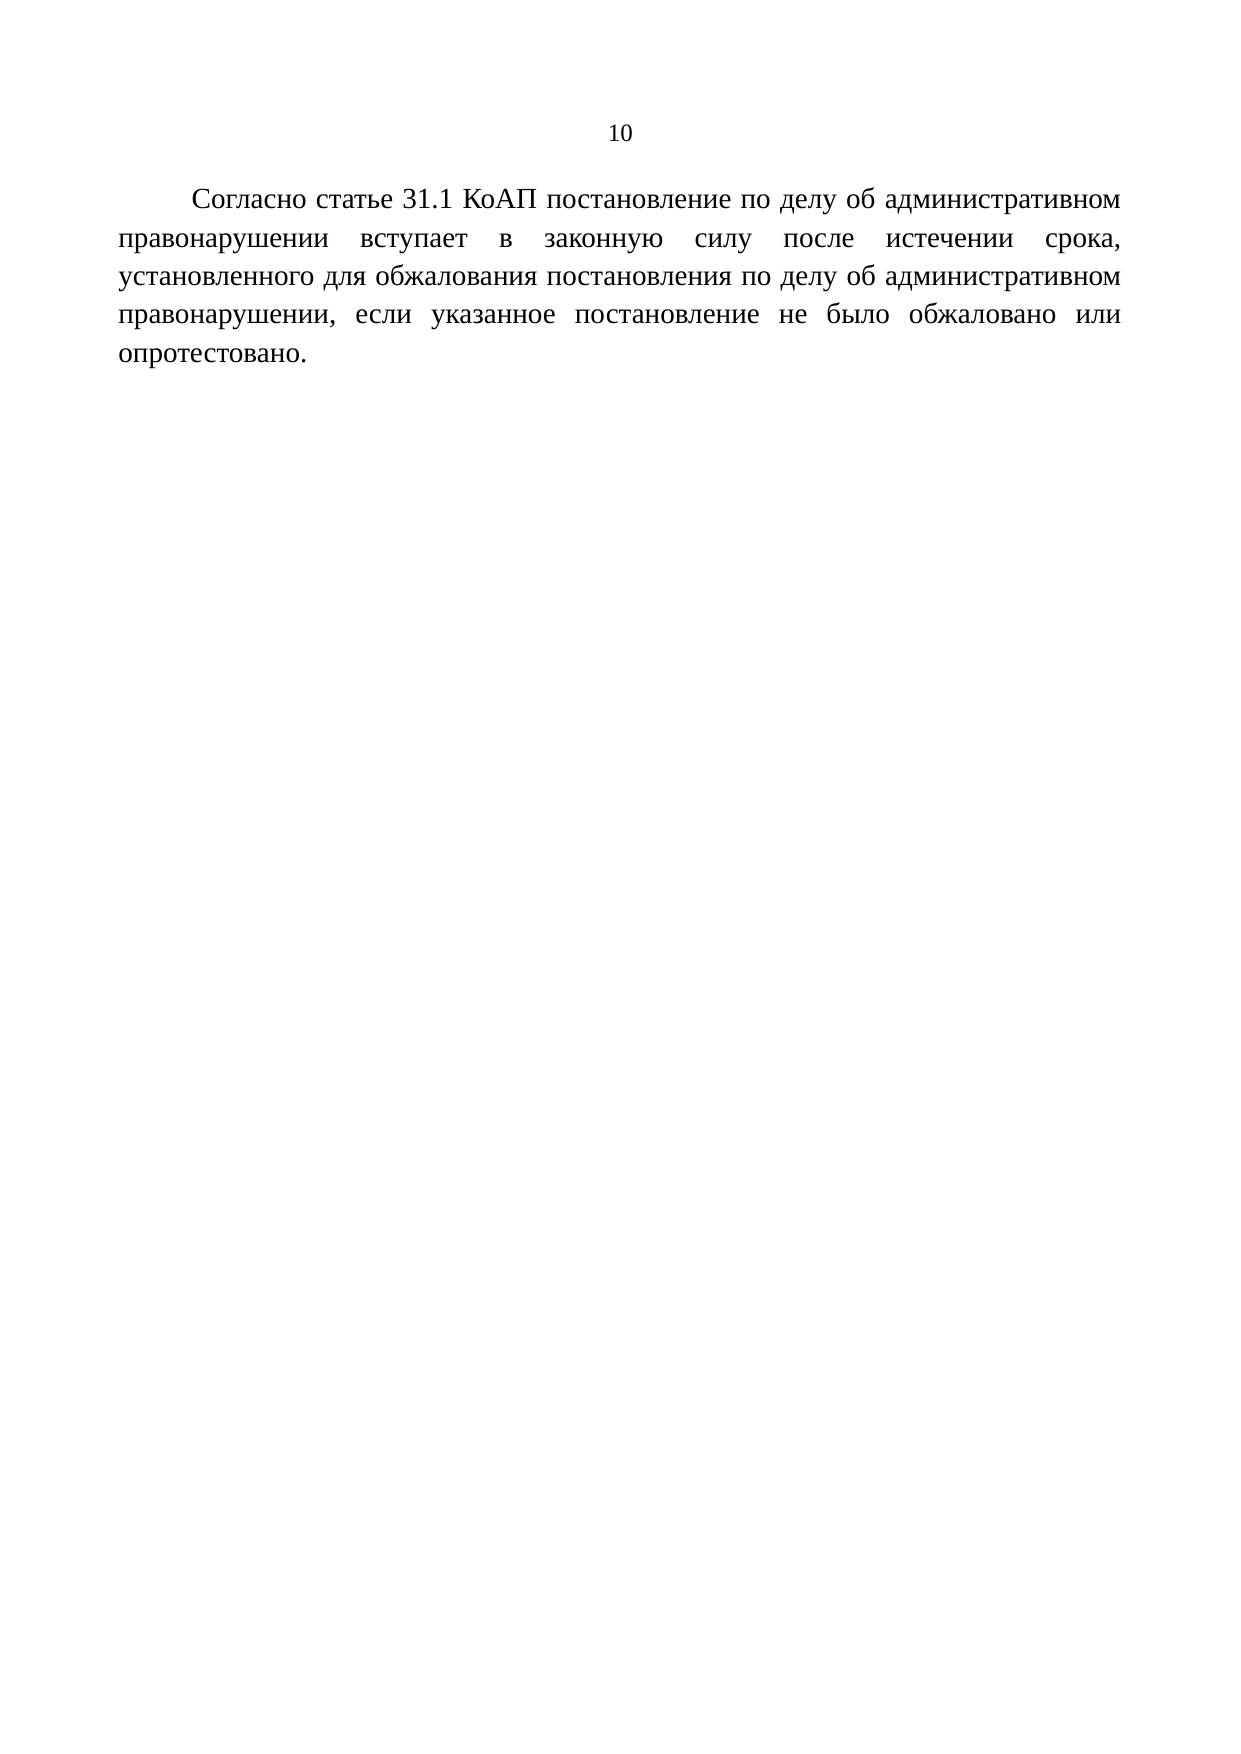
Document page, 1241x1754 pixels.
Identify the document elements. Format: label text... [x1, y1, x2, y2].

text Согласно статье 31.1 КоАП постановление по делу об административном правонарушении вступает в законную силу после истечении срока, установленного для обжалования постановления по делу об административном правонарушении, если указанное постановление не было обжаловано или опротестовано. [118, 176, 1122, 368]
